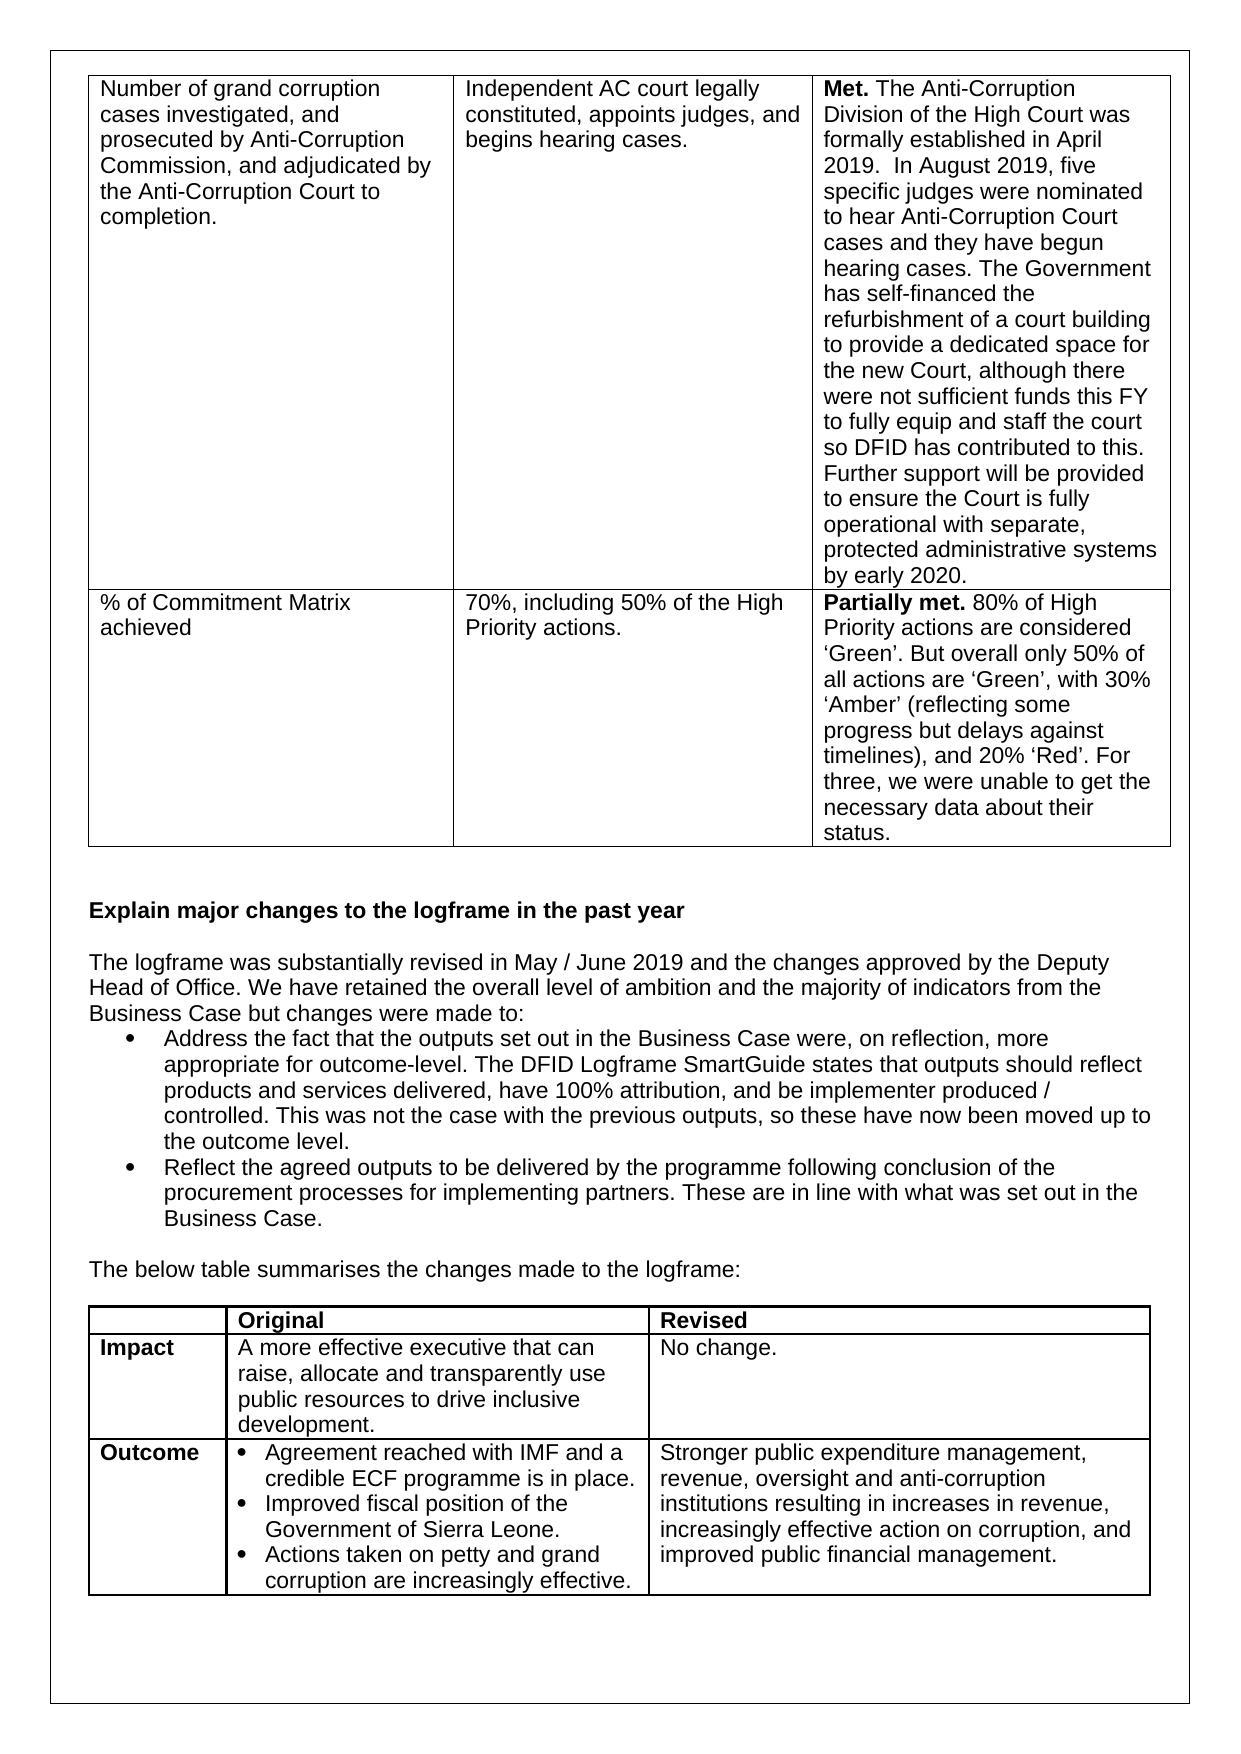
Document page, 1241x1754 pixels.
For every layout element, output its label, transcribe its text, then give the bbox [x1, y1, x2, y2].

table_cell 70%, including 50% of the High Priority actions. [454, 590, 812, 846]
text Explain major changes to the logframe in the past year [89, 898, 1152, 924]
table_cell Number of grand corruption cases investigated, and prosecuted by Anti-Corruption Commission, and adjudicated by the Anti-Corruption Court to completion. [89, 76, 453, 588]
table_cell A more effective executive that can raise, allocate and transparently use public resources to drive inclusive development. [228, 1335, 648, 1438]
table_cell Stronger public expenditure management, revenue, oversight and anti-corruption institutions resulting in increases in revenue, increasingly effective action on corruption, and improved public financial management. [650, 1440, 1149, 1593]
table_header Revised [650, 1308, 1149, 1333]
text The below table summarises the changes made to the logframe: [89, 1257, 1152, 1282]
table_cell Partially met. 80% of High Priority actions are considered ‘Green’. But overall only 50% of all actions are ‘Green’, with 30% ‘Amber’ (reflecting some progress but delays against timelines), and 20% ‘Red’. For three, we were unable to get the necessary data about their status. [813, 590, 1170, 846]
table_cell Agreement reached with IMF and a credible ECF programme is in place. Improved fiscal position of the Government of Sierra Leone. Actions taken on petty and grand corruption are increasingly effective. [228, 1440, 648, 1593]
table_cell Outcome [90, 1440, 225, 1593]
list Reflect the agreed outputs to be delivered by the programme following conclusion of the procurement processes for implementing partners. These are in line with what was set out in the Business Case. [126, 1154, 1152, 1231]
table_cell No change. [650, 1335, 1149, 1438]
table_cell % of Commitment Matrix achieved [89, 590, 453, 846]
table_header [90, 1308, 225, 1333]
table_cell Met. The Anti-Corruption Division of the High Court was formally established in April 2019. In August 2019, five specific judges were nominated to hear Anti-Corruption Court cases and they have begun hearing cases. The Government has self-financed the refurbishment of a court building to provide a dedicated space for the new Court, although there were not sufficient funds this FY to fully equip and staff the court so DFID has contributed to this. Further support will be provided to ensure the Court is fully operational with separate, protected administrative systems by early 2020. [813, 76, 1170, 588]
table_cell Independent AC court legally constituted, appoints judges, and begins hearing cases. [454, 76, 812, 588]
table_cell Impact [90, 1335, 225, 1438]
table_header Original [228, 1308, 648, 1333]
text The logframe was substantially revised in May / June 2019 and the changes approved by the Deputy Head of Office. We have retained the overall level of ambition and the majority of indicators from the Business Case but changes were made to: [89, 949, 1152, 1026]
list Address the fact that the outputs set out in the Business Case were, on reflection, more appropriate for outcome-level. The DFID Logframe SmartGuide states that outputs should reflect products and services delivered, have 100% attribution, and be implementer produced / controlled. This was not the case with the previous outputs, so these have now been moved up to the outcome level. [126, 1026, 1152, 1154]
